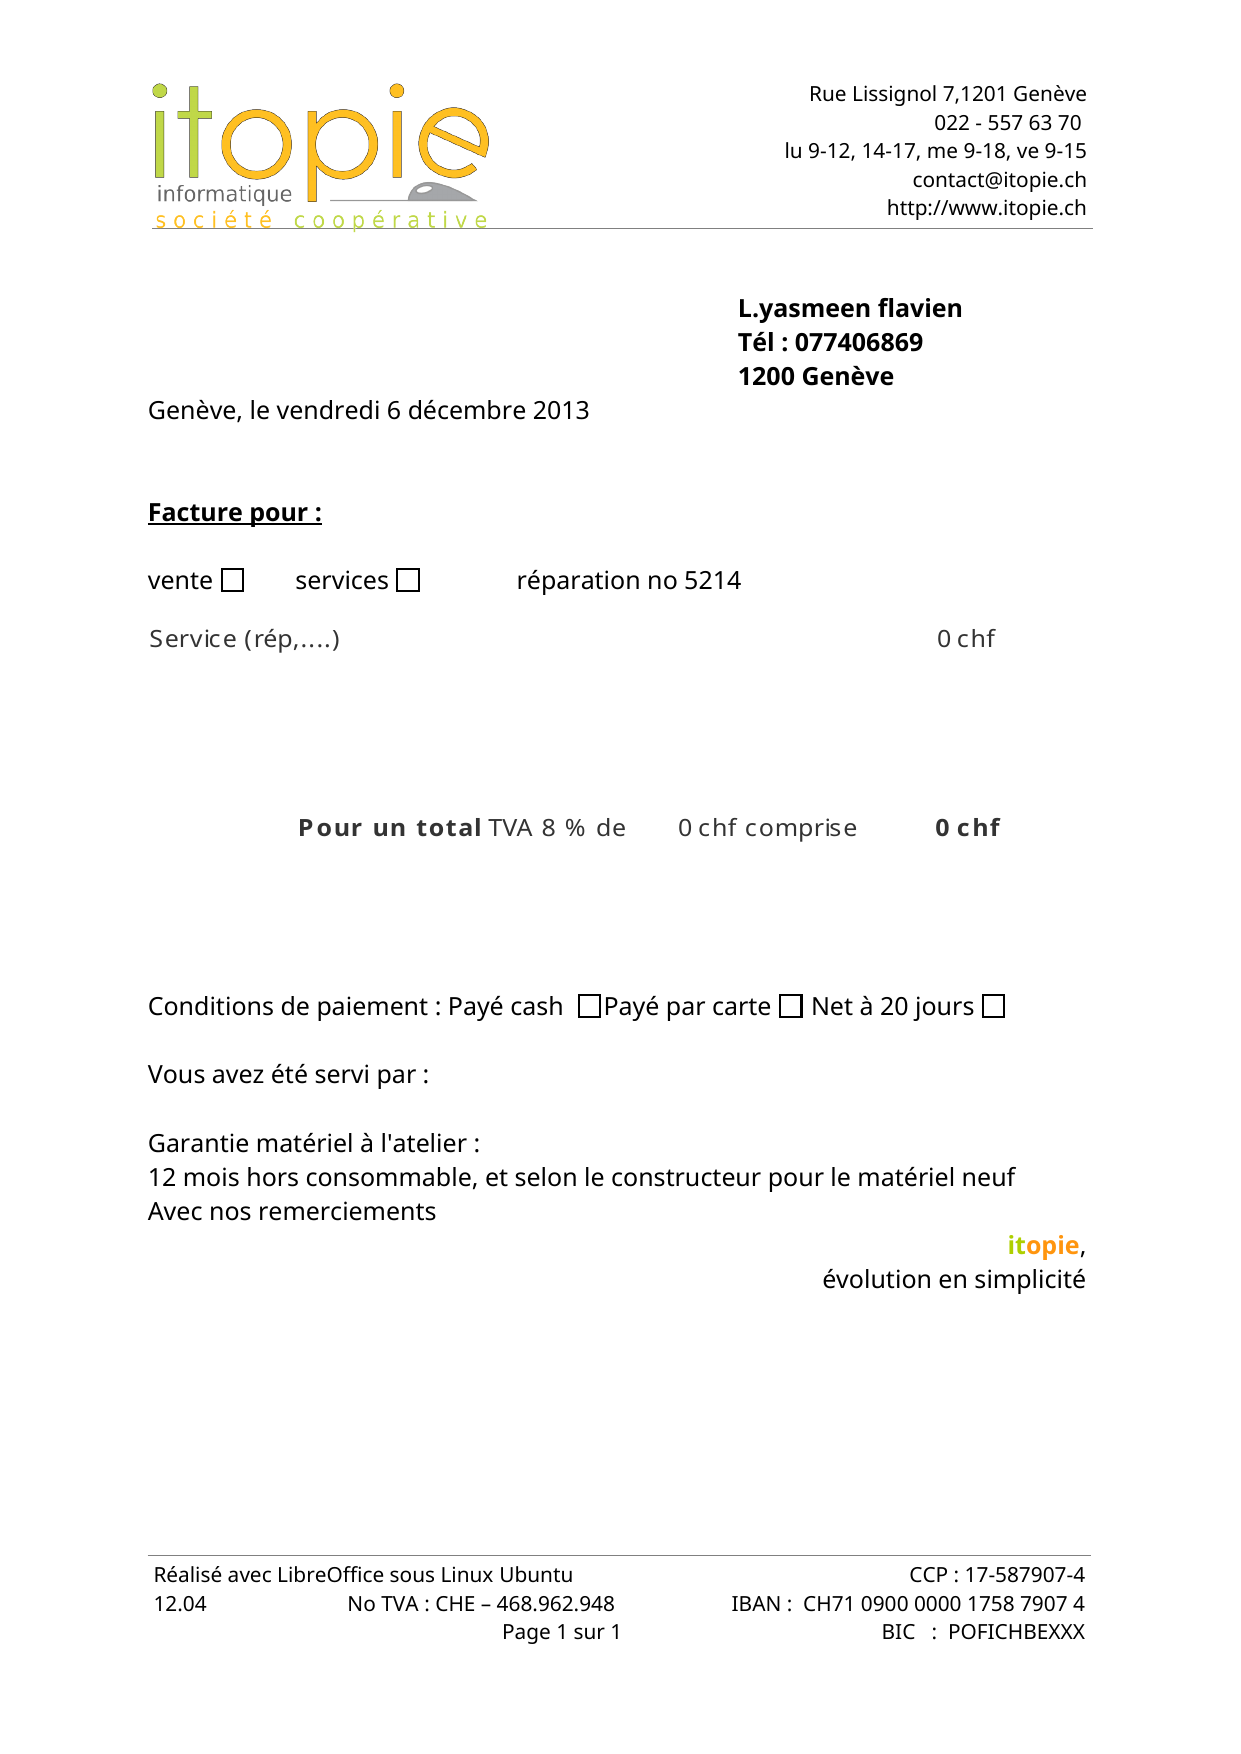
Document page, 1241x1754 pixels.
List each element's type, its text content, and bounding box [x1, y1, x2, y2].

text Facture pour : [148, 495, 1093, 529]
text Avec nos remerciements [148, 1193, 1093, 1227]
text évolution en simplicité [148, 1262, 1093, 1296]
text 12 mois hors consommable, et selon le constructeur pour le matériel neuf [148, 1159, 1093, 1193]
text Vous avez été servi par : [148, 1057, 1093, 1091]
text Garantie matériel à l'atelier : [148, 1125, 1093, 1159]
text vente services réparation no 5214 [148, 563, 1093, 597]
text Tél : 077406869 [148, 324, 1093, 358]
text Conditions de paiement : Payé cash Payé par carte Net à 20 jours [148, 989, 1093, 1023]
picture [138, 72, 500, 244]
text L.yasmeen flavien [148, 290, 1093, 324]
text Genève, le vendredi 6 décembre 2013 [148, 392, 1093, 427]
text 1200 Genève [148, 358, 1093, 392]
text itopie, [148, 1227, 1093, 1262]
